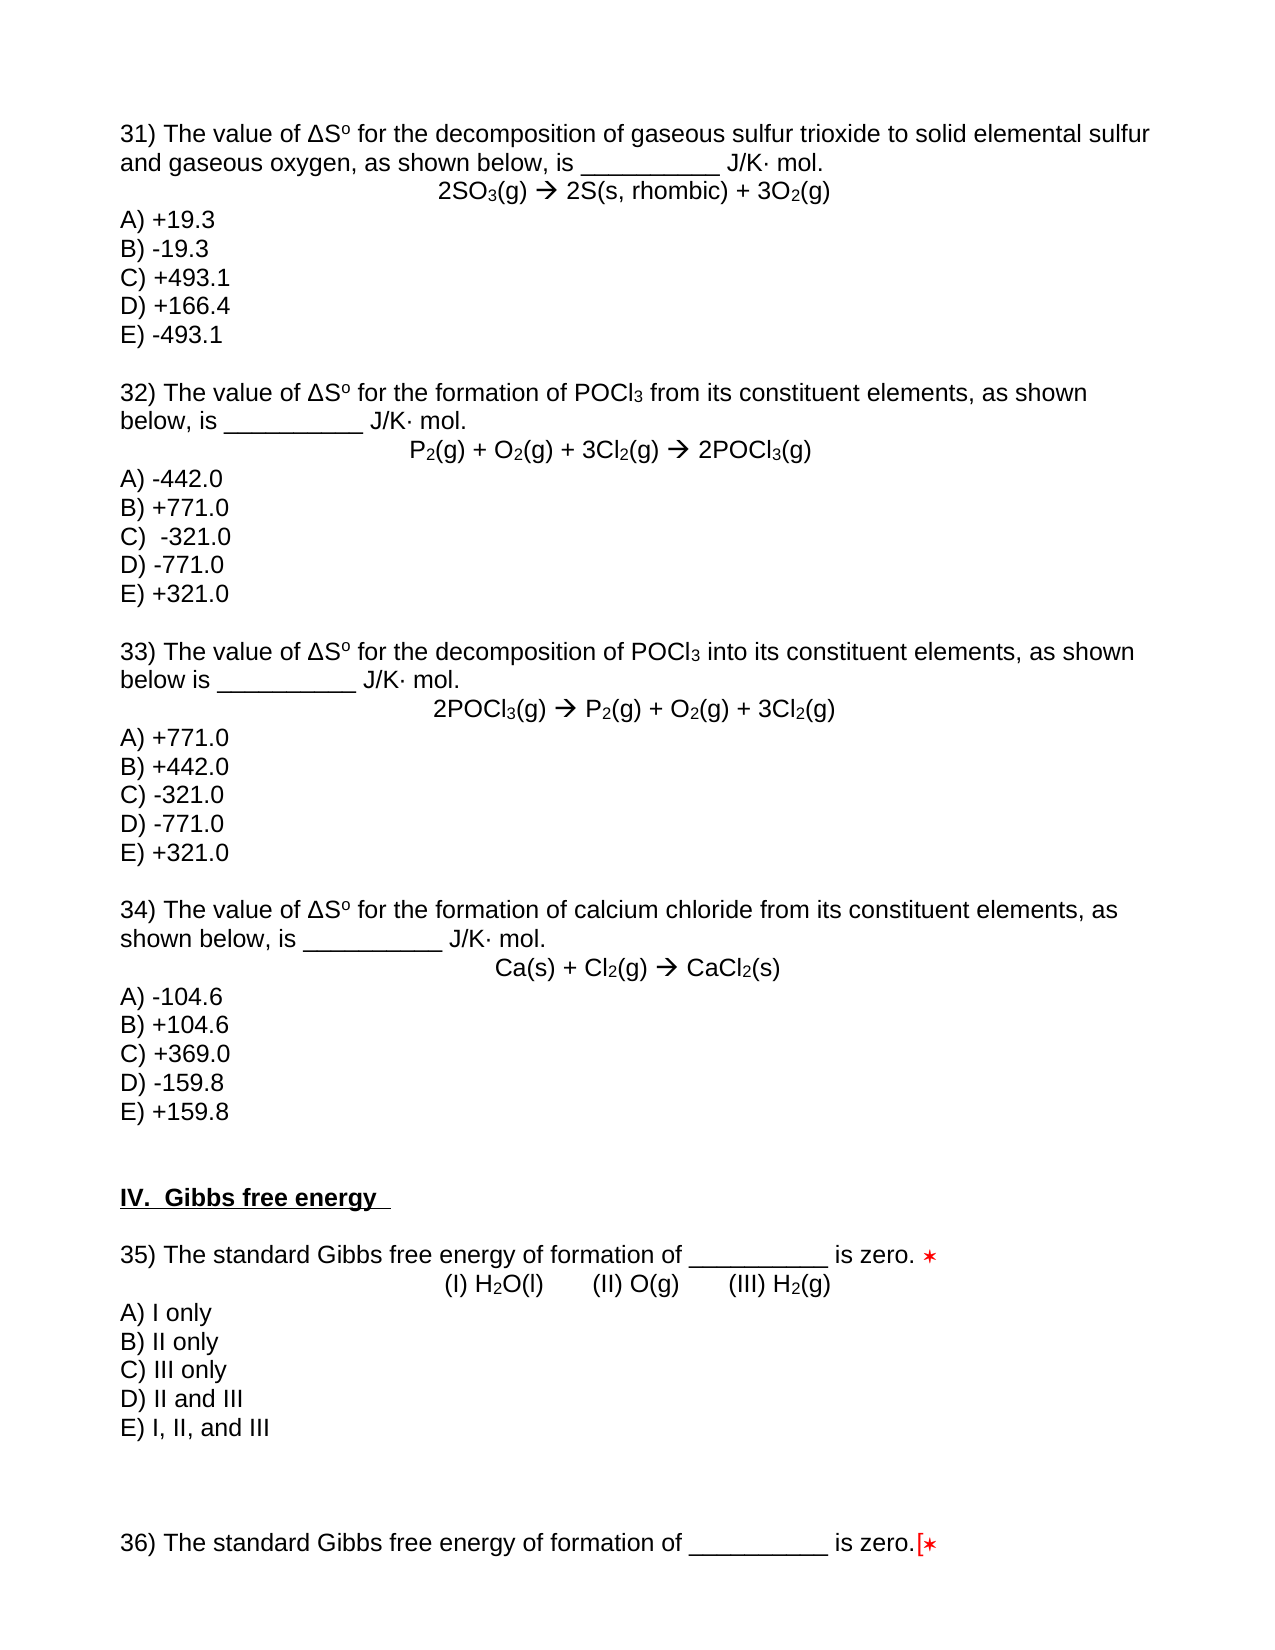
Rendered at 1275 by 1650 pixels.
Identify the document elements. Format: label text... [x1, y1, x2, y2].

text E) I, II, and III [120, 1413, 1155, 1442]
text C) -321.0 [120, 521, 1155, 550]
text D) II and III [120, 1384, 1155, 1413]
text P2(g) + O2(g) + 3Cl2(g)  2POCl3(g) [120, 435, 1155, 464]
text C) +493.1 [120, 263, 1155, 291]
text IV. Gibbs free energy [120, 1183, 1155, 1212]
text (I) H2O(l) (II) O(g) (III) H2(g) [120, 1269, 1155, 1298]
text B) +442.0 [120, 752, 1155, 780]
text 36) The standard Gibbs free energy of formation of __________ is zero.[ [120, 1528, 1155, 1557]
text C) III only [120, 1356, 1155, 1384]
text 33) The value of ΔSo for the decomposition of POCl3 into its constituent elements, as shown below is __________ J/K∙ mol. [120, 636, 1155, 694]
text C) -321.0 [120, 780, 1155, 809]
text B) II only [120, 1327, 1155, 1356]
text E) +159.8 [120, 1097, 1155, 1125]
text B) +104.6 [120, 1010, 1155, 1039]
text B) -19.3 [120, 234, 1155, 263]
text 2SO3(g)  2S(s, rhombic) + 3O2(g) [120, 176, 1155, 205]
text A) +19.3 [120, 205, 1155, 234]
text A) -104.6 [120, 982, 1155, 1010]
text E) +321.0 [120, 838, 1155, 867]
text B) +771.0 [120, 493, 1155, 521]
text Ca(s) + Cl2(g)  CaCl2(s) [120, 953, 1155, 982]
text D) -771.0 [120, 809, 1155, 838]
text 31) The value of ΔSo for the decomposition of gaseous sulfur trioxide to solid elemental sulfur and gaseous oxygen, as shown below, is __________ J/K∙ mol. [120, 119, 1155, 176]
text E) -493.1 [120, 320, 1155, 349]
text C) +369.0 [120, 1039, 1155, 1068]
text A) I only [120, 1298, 1155, 1327]
text 32) The value of ΔSo for the formation of POCl3 from its constituent elements, as shown below, is __________ J/K∙ mol. [120, 378, 1155, 435]
text D) -159.8 [120, 1068, 1155, 1097]
text D) +166.4 [120, 291, 1155, 320]
text 2POCl3(g)  P2(g) + O2(g) + 3Cl2(g) [120, 694, 1155, 723]
text 35) The standard Gibbs free energy of formation of __________ is zero.  [120, 1240, 1155, 1269]
text A) +771.0 [120, 723, 1155, 752]
text 34) The value of ΔSo for the formation of calcium chloride from its constituent elements, as shown below, is __________ J/K∙ mol. [120, 895, 1155, 953]
text A) -442.0 [120, 464, 1155, 493]
text E) +321.0 [120, 579, 1155, 608]
text D) -771.0 [120, 550, 1155, 579]
